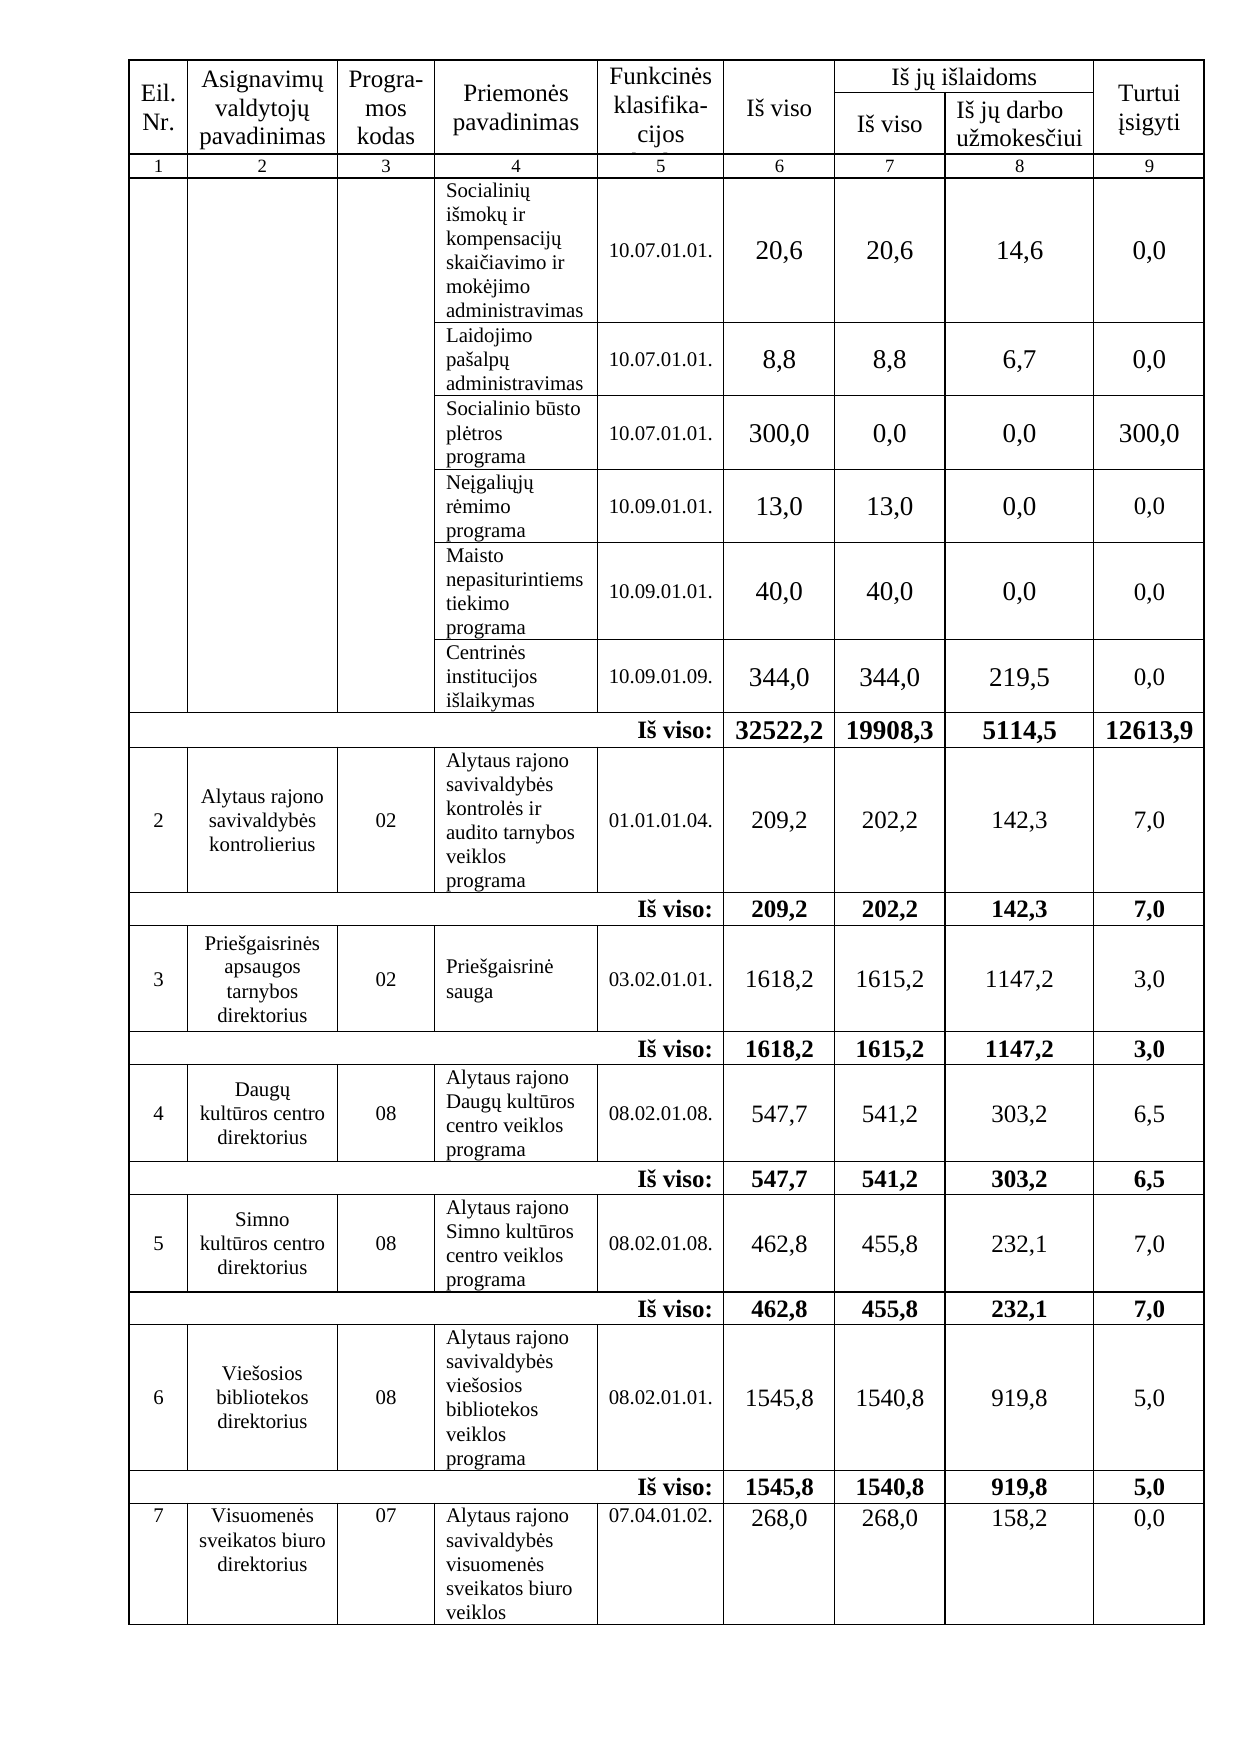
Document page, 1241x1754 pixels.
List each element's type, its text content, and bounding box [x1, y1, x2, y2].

table_cell 08.02.01.08. [598, 1195, 723, 1291]
table_cell 10.07.01.01. [598, 179, 723, 322]
table_cell 8 [946, 155, 1093, 177]
table_cell 1615,2 [835, 926, 944, 1031]
table_cell Iš viso [835, 93, 944, 153]
table_cell Alytaus rajono Simno kultūros centro veiklos programa [435, 1195, 597, 1291]
table_cell Maisto nepasiturintiems tiekimo programa [435, 543, 597, 639]
table_cell 158,2 [946, 1504, 1093, 1624]
table_cell 20,6 [835, 179, 944, 322]
table_cell Daugų kultūros centro direktorius [188, 1065, 337, 1161]
table_cell Socialinių išmokų ir kompensacijų skaičiavimo ir mokėjimo administravimas [435, 179, 597, 322]
table_cell Priešgaisrinė sauga [435, 926, 597, 1031]
table_cell 6,7 [946, 323, 1093, 395]
table_cell 5 [130, 1195, 187, 1291]
table_cell 300,0 [1094, 396, 1203, 468]
table_cell 344,0 [724, 640, 834, 712]
table_cell 1147,2 [946, 1032, 1093, 1064]
table_cell 5114,5 [946, 713, 1093, 747]
table_cell 01.01.01.04. [598, 748, 723, 892]
table_cell 20,6 [724, 179, 834, 322]
table_cell 462,8 [724, 1195, 834, 1291]
table_header Priemonės pavadinimas [435, 61, 597, 153]
table_cell 7 [835, 155, 944, 177]
table_cell 202,2 [835, 748, 944, 892]
table_header Asignavimų valdytojų pavadinimas [188, 61, 337, 153]
table_cell 209,2 [724, 748, 834, 892]
table_cell 08 [338, 1195, 434, 1291]
table_cell [188, 179, 337, 712]
table_cell 07.04.01.02. [598, 1504, 723, 1624]
table_cell Iš viso: [130, 1293, 723, 1324]
table_cell 1540,8 [835, 1325, 944, 1469]
table_cell Priešgaisrinės apsaugos tarnybos direktorius [188, 926, 337, 1031]
table_cell 232,1 [946, 1195, 1093, 1291]
table_cell 0,0 [1094, 470, 1203, 542]
table_cell 919,8 [946, 1325, 1093, 1469]
table_cell 0,0 [1094, 323, 1203, 395]
table_cell 5,0 [1094, 1325, 1203, 1469]
table_cell 2 [188, 155, 337, 177]
table_cell 08 [338, 1065, 434, 1161]
table_cell 03.02.01.01. [598, 926, 723, 1031]
table_cell Alytaus rajono savivaldybės viešosios bibliotekos veiklos programa [435, 1325, 597, 1469]
table_cell 8,8 [724, 323, 834, 395]
table_cell 14,6 [946, 179, 1093, 322]
table_cell Socialinio būsto plėtros programa [435, 396, 597, 468]
table_cell 1545,8 [724, 1325, 834, 1469]
table_cell 6 [130, 1325, 187, 1469]
table_cell 12613,9 [1094, 713, 1203, 747]
table_cell 7,0 [1094, 1293, 1203, 1324]
table_cell 1545,8 [724, 1471, 834, 1502]
table_cell 142,3 [946, 893, 1093, 925]
table_cell Iš viso: [130, 893, 723, 925]
table_cell 4 [435, 155, 597, 177]
table_cell Viešosios bibliotekos direktorius [188, 1325, 337, 1469]
table_cell 209,2 [724, 893, 834, 925]
table_cell 232,1 [946, 1293, 1093, 1324]
table_cell 0,0 [946, 470, 1093, 542]
table_header Turtui įsigyti [1094, 61, 1203, 153]
table_cell 0,0 [946, 396, 1093, 468]
table_cell 455,8 [835, 1195, 944, 1291]
table_cell 303,2 [946, 1065, 1093, 1161]
table_cell 19908,3 [835, 713, 944, 747]
table_cell 8,8 [835, 323, 944, 395]
table_cell Iš jų darbo užmokesčiui [946, 93, 1093, 153]
table_cell Iš viso: [130, 713, 723, 747]
table_header Iš jų išlaidoms [835, 61, 1093, 92]
table_cell Alytaus rajono savivaldybės kontrolierius [188, 748, 337, 892]
table_cell Iš viso: [130, 1162, 723, 1194]
table_cell Alytaus rajono savivaldybės visuomenės sveikatos biuro veiklos [435, 1504, 597, 1624]
table_header Funkcinės klasifika-cijos kodas [598, 61, 723, 153]
table_cell 5 [598, 155, 723, 177]
table_cell Alytaus rajono Daugų kultūros centro veiklos programa [435, 1065, 597, 1161]
table_cell 40,0 [835, 543, 944, 639]
table_cell 6,5 [1094, 1065, 1203, 1161]
table_cell 303,2 [946, 1162, 1093, 1194]
table_cell 7,0 [1094, 1195, 1203, 1291]
table_cell 1615,2 [835, 1032, 944, 1064]
table_cell Laidojimo pašalpų administravimas [435, 323, 597, 395]
table_cell 541,2 [835, 1162, 944, 1194]
table_cell 462,8 [724, 1293, 834, 1324]
table_cell 1 [130, 155, 187, 177]
table_cell 3 [130, 926, 187, 1031]
table_cell Iš viso: [130, 1471, 723, 1502]
table_cell 6,5 [1094, 1162, 1203, 1194]
table_cell 455,8 [835, 1293, 944, 1324]
table_cell 6 [724, 155, 834, 177]
table_cell Iš viso: [130, 1032, 723, 1064]
table_cell 919,8 [946, 1471, 1093, 1502]
table_cell 2 [130, 748, 187, 892]
table_cell 268,0 [835, 1504, 944, 1624]
table_cell 9 [1094, 155, 1203, 177]
table_cell Visuomenės sveikatos biuro direktorius [188, 1504, 337, 1624]
table_cell 3,0 [1094, 1032, 1203, 1064]
table_header Progra-mos kodas [338, 61, 434, 153]
table_cell 32522,2 [724, 713, 834, 747]
table_cell 10.09.01.01. [598, 543, 723, 639]
table_cell 0,0 [946, 543, 1093, 639]
table_cell 344,0 [835, 640, 944, 712]
table_cell 1540,8 [835, 1471, 944, 1502]
table_cell 547,7 [724, 1065, 834, 1161]
table_cell 4 [130, 1065, 187, 1161]
table_cell 3,0 [1094, 926, 1203, 1031]
table_cell 0,0 [1094, 543, 1203, 639]
table_cell 7 [130, 1504, 187, 1624]
table_cell 10.07.01.01. [598, 396, 723, 468]
table_cell 541,2 [835, 1065, 944, 1161]
table_cell 7,0 [1094, 893, 1203, 925]
table_cell [338, 179, 434, 712]
table_cell 547,7 [724, 1162, 834, 1194]
table_cell 0,0 [1094, 640, 1203, 712]
table_cell 7,0 [1094, 748, 1203, 892]
table_cell 08 [338, 1325, 434, 1469]
table_cell 5,0 [1094, 1471, 1203, 1502]
table_cell 142,3 [946, 748, 1093, 892]
table_cell 10.09.01.09. [598, 640, 723, 712]
table_cell 10.09.01.01. [598, 470, 723, 542]
table_cell Centrinės institucijos išlaikymas [435, 640, 597, 712]
table_cell 202,2 [835, 893, 944, 925]
table_cell 0,0 [1094, 1504, 1203, 1624]
table_cell 02 [338, 926, 434, 1031]
table_cell Alytaus rajono savivaldybės kontrolės ir audito tarnybos veiklos programa [435, 748, 597, 892]
table_cell Simno kultūros centro direktorius [188, 1195, 337, 1291]
table_cell 10.07.01.01. [598, 323, 723, 395]
table_cell 1618,2 [724, 1032, 834, 1064]
table_cell 268,0 [724, 1504, 834, 1624]
table_cell 13,0 [835, 470, 944, 542]
table_cell 0,0 [1094, 179, 1203, 322]
table_header Eil. Nr. [130, 61, 187, 153]
table_cell [130, 179, 187, 712]
table_cell 40,0 [724, 543, 834, 639]
table_cell 3 [338, 155, 434, 177]
table_cell 0,0 [835, 396, 944, 468]
table_cell 07 [338, 1504, 434, 1624]
table_cell 219,5 [946, 640, 1093, 712]
table_header Iš viso [724, 61, 834, 153]
table_cell Neįgaliųjų rėmimo programa [435, 470, 597, 542]
table_cell 08.02.01.01. [598, 1325, 723, 1469]
table_cell 1147,2 [946, 926, 1093, 1031]
table_cell 13,0 [724, 470, 834, 542]
table_cell 08.02.01.08. [598, 1065, 723, 1161]
table_cell 02 [338, 748, 434, 892]
table_cell 1618,2 [724, 926, 834, 1031]
table_cell 300,0 [724, 396, 834, 468]
